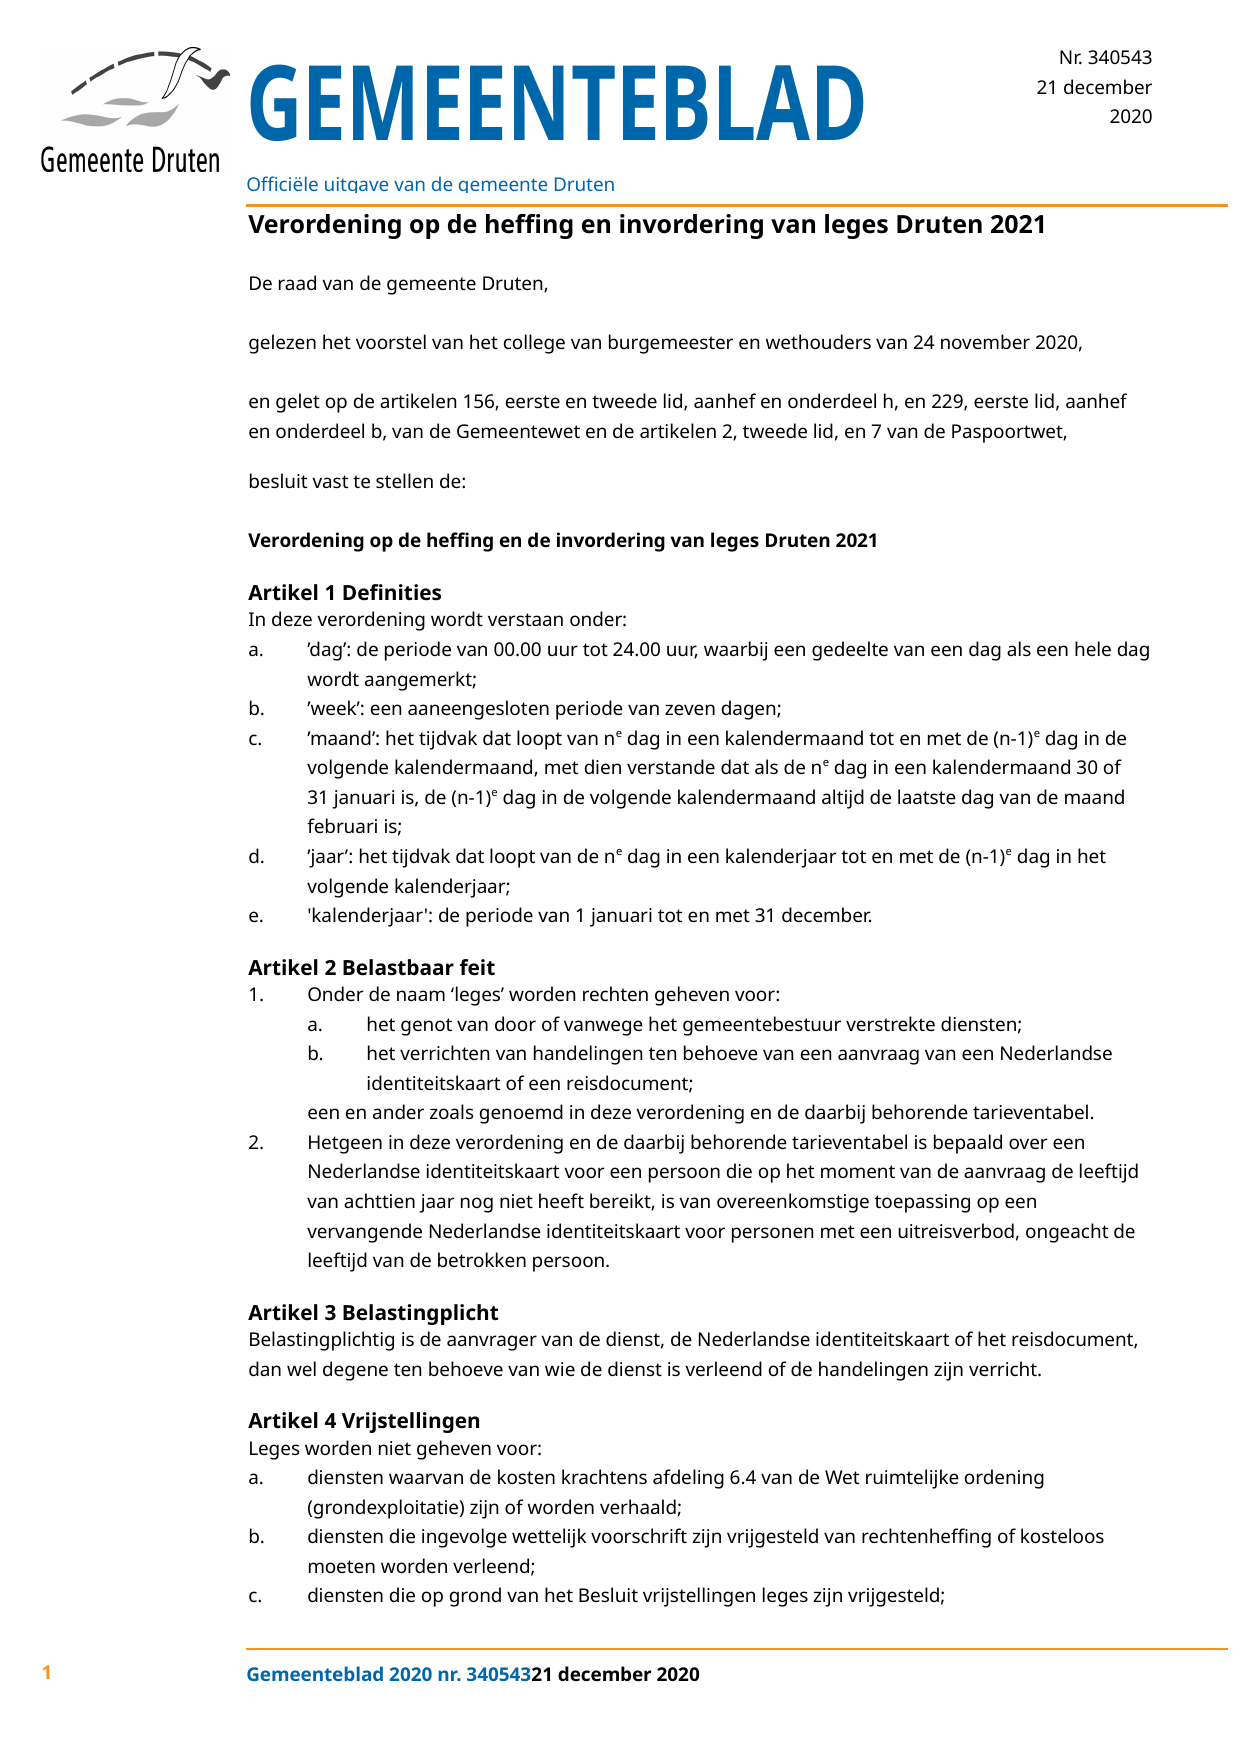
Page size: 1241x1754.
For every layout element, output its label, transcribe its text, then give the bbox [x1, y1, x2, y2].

text besluit vast te stellen de: [248, 468, 1152, 494]
list diensten waarvan de kosten krachtens afdeling 6.4 van de Wet ruimtelijke ordening (grondexploitatie) zijn of worden verhaald; [248, 1464, 1152, 1520]
text Artikel 4 Vrijstellingen [248, 1406, 1152, 1435]
list ’dag’: de periode van 00.00 uur tot 24.00 uur, waarbij een gedeelte van een dag als een hele dag wordt aangemerkt; [248, 636, 1152, 691]
text en gelet op de artikelen 156, eerste en tweede lid, aanhef en onderdeel h, en 229, eerste lid, aanhef en onderdeel b, van de Gemeentewet en de artikelen 2, tweede lid, en 7 van de Paspoortwet, [248, 389, 1152, 444]
text Leges worden niet geheven voor: [248, 1435, 1152, 1461]
list ’week’: een aaneengesloten periode van zeven dagen; [248, 695, 1152, 721]
text De raad van de gemeente Druten, [248, 270, 1152, 296]
list 'kalenderjaar': de periode van 1 januari tot en met 31 december. [248, 902, 1152, 928]
list ’jaar’: het tijdvak dat loopt van de ne dag in een kalenderjaar tot en met de (n-1)e dag in het volgende kalenderjaar; [248, 843, 1152, 898]
list het verrichten van handelingen ten behoeve van een aanvraag van een Nederlandse identiteitskaart of een reisdocument; [307, 1040, 1152, 1096]
text In deze verordening wordt verstaan onder: [248, 607, 1152, 632]
text Belastingplichtig is de aanvrager van de dienst, de Nederlandse identiteitskaart of het reisdocument, dan wel degene ten behoeve van wie de dienst is verleend of de handelingen zijn verricht. [248, 1326, 1152, 1382]
text Verordening op de heffing en invordering van leges Druten 2021 [248, 207, 1152, 241]
list diensten die ingevolge wettelijk voorschrift zijn vrijgesteld van rechtenheffing of kosteloos moeten worden verleend; [248, 1523, 1152, 1579]
text Artikel 2 Belastbaar feit [248, 953, 1152, 981]
text Artikel 1 Definities [248, 578, 1152, 607]
picture [41, 47, 231, 172]
list Hetgeen in deze verordening en de daarbij behorende tarieventabel is bepaald over een Nederlandse identiteitskaart voor een persoon die op het moment van de aanvraag de leeftijd van achttien jaar nog niet heeft bereikt, is van overeenkomstige toepassing op een vervangende Nederlandse identiteitskaart voor personen met een uitreisverbod, ongeacht de leeftijd van de betrokken persoon. [248, 1129, 1152, 1273]
list het genot van door of vanwege het gemeentebestuur verstrekte diensten; [307, 1011, 1152, 1037]
text Artikel 3 Belastingplicht [248, 1298, 1152, 1326]
text Verordening op de heffing en de invordering van leges Druten 2021 [248, 528, 1152, 553]
list ’maand’: het tijdvak dat loopt van ne dag in een kalendermaand tot en met de (n-1)e dag in de volgende kalendermaand, met dien verstande dat als de ne dag in een kalendermaand 30 of 31 januari is, de (n-1)e dag in de volgende kalendermaand altijd de laatste dag van de maand februari is; [248, 725, 1152, 839]
list diensten die op grond van het Besluit vrijstellingen leges zijn vrijgesteld; [248, 1583, 1152, 1608]
text gelezen het voorstel van het college van burgemeester en wethouders van 24 november 2020, [248, 329, 1152, 355]
list een en ander zoals genoemd in deze verordening en de daarbij behorende tarieventabel. [248, 1099, 1152, 1125]
list Onder de naam ‘leges’ worden rechten geheven voor: [248, 981, 1152, 1007]
